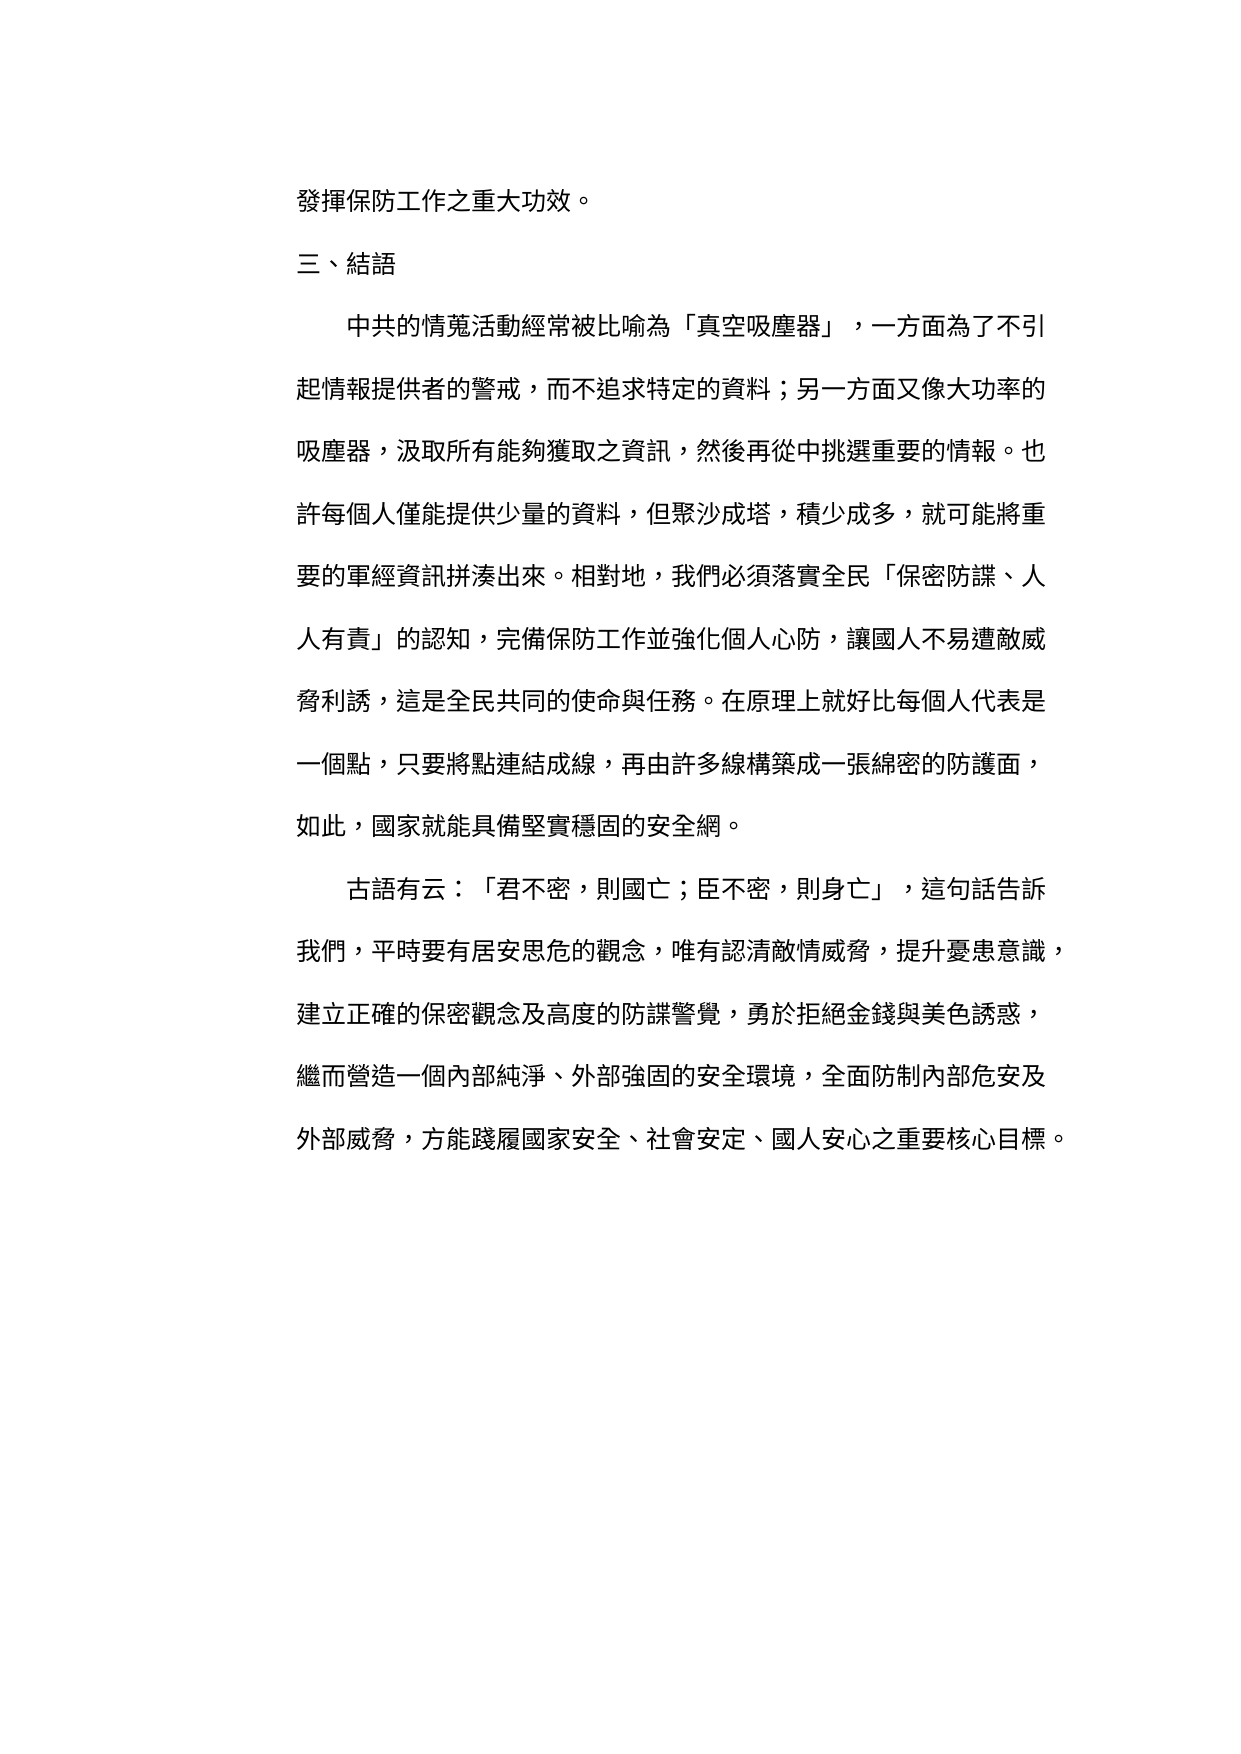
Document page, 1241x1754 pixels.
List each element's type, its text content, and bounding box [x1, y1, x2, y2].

text ◎鍾永和 一、前言 近年兩岸交流頻繁，不論是在經貿、醫療、觀光、參訪或返臺省親等活動均有較往年提升之趨勢，導致國人易疏於防範，使中共更積極以聯誼會、研討會及同學會等各項名義，邀請我方退休公職人員、退役軍人等參與，並於活動期間從事統戰，甚至透過臺商或第三國人員交付特定任務。年來連續發生公務員、退伍軍人、臺商及學校教授等涉共諜案，案例中不難發現中共擅長透過同學、親友、舊屬、師長、同鄉等關係，熟悉個人嗜好，設陷吸收，加以金錢利誘、美女色誘、親情拉攏或接待旅遊等各種方式對其蒐情。 隨著兩岸情勢變遷，中共對於情報資訊的蒐集更是無所不用其極，且手法不斷翻新。在兩岸密切交流的和平表象下，國人對國家安全觀念及敵情意識卻日趨薄弱，因此，強化全民國防意識與保防觀念更顯重要，是以「提高憂患意識」與「培養良好保密習性」不只是部分人士的責任，更是全民共同的使命與任務。 二、國人應有之態度與作為 經觀察分析，近幾年肇生數起之共諜案裡，赫然發現中共情報組織嚴謹、分工細膩，並以吸塵器方式將各方蒐得之情報資訊經分析、歸納、綜整等程序，組成一完整及可信度極高之重要情報，由此可知中共情工已藉由各項管道撒網，運用美色誘騙、金錢利誘或弱點脅迫等手法，繼而「打入」至我政府各機敏單位或重要處所，進行刺探與情蒐任務。而今，國人應以何種態度與作為因應兩岸密切交流下之潛在危機，這是值得省思的一門課題。以下就國人應有之態度與作為列述如下： （一）明確敵我意識 雖說兩岸在經貿交流上較以往有長足進步，但就以美國舊金山大學的知名管理學教授韋里克提出的「SWOT分析法」來看，我方除了享有貿易出口的優勢（Strength）及經濟開發之機會（Opportunity）外，卻也存在著內部的劣勢（Weakness）與外在的威脅（Threat），加上習近平掌權後的執政思維，延續胡溫「軟的更軟、硬的更硬」的對臺模式。 中共近年不但軍費日增，在武器裝備上更是今非昔比，另在導彈發展上已高度滿足距離、數量以及精準度的各項條件，對我之威脅從無一日減低或弱化；此外，更在「一個中國」的框架下，利用「以商圍政」、「以民逼官」之群眾戰操作手法，對我國家整體安全造成嚴重影響。故國人應了解中共之統戰陰謀與犯臺意圖，並深刻體認居安要能思危，有備才能無患，要以國家安全為己任，拒絕外來一切誘惑，隨時保持警覺，提高對生活周遭可疑人事物或不法徵兆的敏感度，發現問題即時通報相關部門應處，除能保護自己外，更能維護社會安寧與國家安全。因此我們必須「明確敵我利害關係」，強化應有的敵情警覺。 （二）了解情蒐模式 有鑑於中共善於運用人性之弱點，除對我施以文化情感交流等手段外，亦常威逼利誘臺商或我官兵之親屬等進行間接之情蒐工作。中共早期情報蒐集模式概分為「打入」及「拉出」兩種模式，所謂「打入」是檢派適員，滲透指定單位，發展內線工作，廣蒐所需機密資訊、軍事科技等情報資料，回傳中共運用；「拉出」係依機敏單位、政府重要部門、高價值目標與人物等，尋找合適人選吸收策反，再交付蒐情重點，回傳中共參考。隨著科技不斷進步，中共情蒐手法已趨多方位與多層次，面對當前情勢，國人在保密防諜的作法上必須與時俱進，尤其在全民國防之時代趨勢下，人人更有責任與義務主動防制敵人滲透蒐情，提高個人保密素養與資安強度，洞悉敵方陰謀企圖，積極提升安全防護能量，確保國家整體安全。 （三）落實保防工作 全體國人的敵情意識及安全警覺，絕不可因兩岸氛圍和緩而有所鬆懈，所謂「最堅強的堡壘，必須要從內部攻破」，就保密之觀點，如同螺絲釘未將機器的馬達拴緊，沒有失敗或退步的空間，須將每個環節之保密措施逐一拴緊，並透過重複檢視及稽核管控作為，避免安全上之罅隙，方能確保國家安全無虞，故保防工作乃為安全之不二法門。保防除了保密防諜的功效外，更是國家安全的重要防線，特別是在資訊科技便捷的現代環境中，訊息傳遞快速，平面及電子媒體蓬勃發展，極易產生個人或機關重要訊息外流之風險，這對於保密工作而言，無疑是一項嚴峻的考驗。因此，國人應秉持不分平時或戰時的態度，自我強化資安措施，落實保密作為及資訊安全管控，例如：提高電腦保密強度、善用加解密軟體、不隨意下載不明程式、定期更新病毒碼等；另對於赴陸旅遊參訪之親友，如有遭不明人士探詢或交付任務，均應協助向有關機關檢舉反映。只要多一分關心便能少一分風險，也唯有養成良好的保密習性及資安素養，才能建構強大的安全防護網，發揮保防工作之重大功效。 三、結語 中共的情蒐活動經常被比喻為「真空吸塵器」，一方面為了不引起情報提供者的警戒，而不追求特定的資料；另一方面又像大功率的吸塵器，汲取所有能夠獲取之資訊，然後再從中挑選重要的情報。也許每個人僅能提供少量的資料，但聚沙成塔，積少成多，就可能將重要的軍經資訊拼湊出來。相對地，我們必須落實全民「保密防諜、人人有責」的認知，完備保防工作並強化個人心防，讓國人不易遭敵威脅利誘，這是全民共同的使命與任務。在原理上就好比每個人代表是一個點，只要將點連結成線，再由許多線構築成一張綿密的防護面，如此，國家就能具備堅實穩固的安全網。 古語有云：「君不密，則國亡；臣不密，則身亡」，這句話告訴我們，平時要有居安思危的觀念，唯有認清敵情威脅，提升憂患意識，建立正確的保密觀念及高度的防諜警覺，勇於拒絕金錢與美色誘惑，繼而營造一個內部純淨、外部強固的安全環境，全面防制內部危安及外部威脅，方能踐履國家安全、社會安定、國人安心之重要核心目標。 [221, 158, 1053, 1158]
